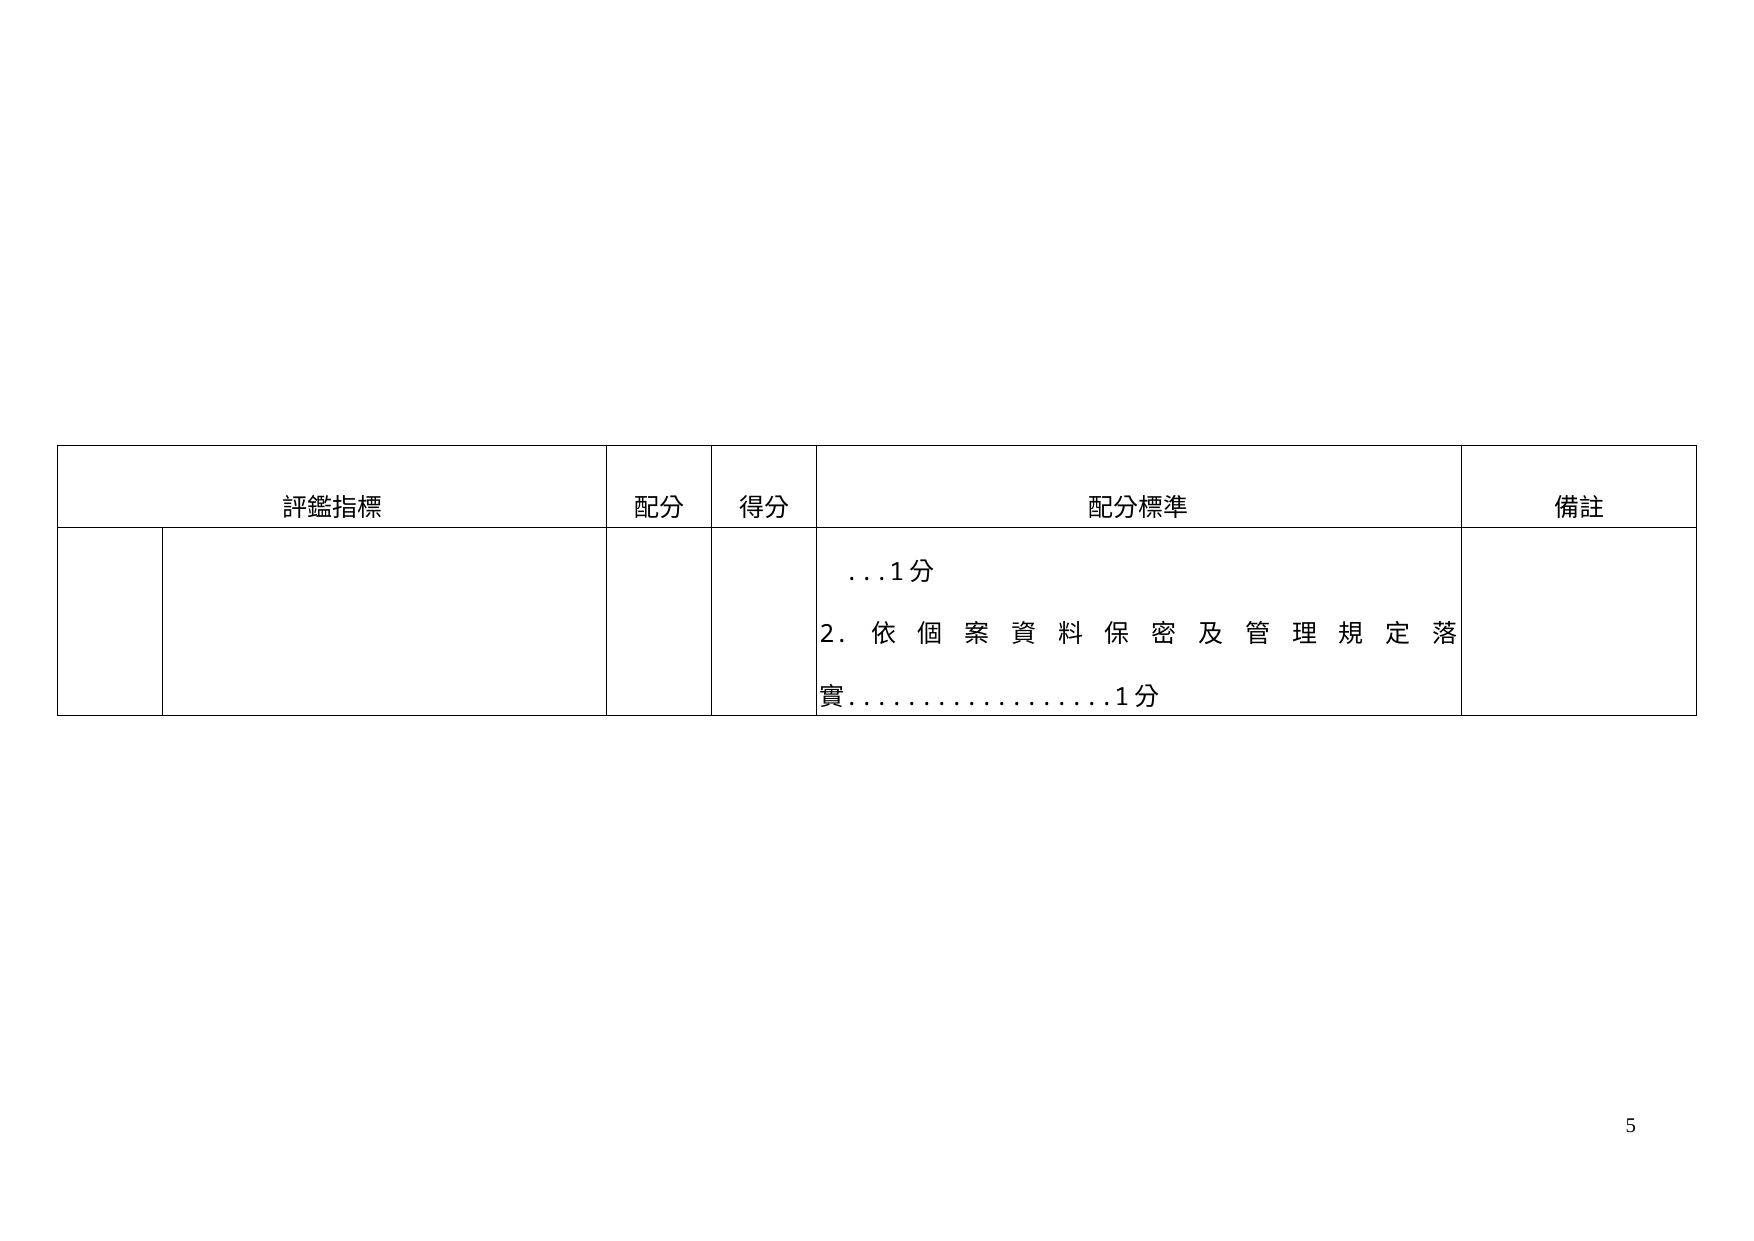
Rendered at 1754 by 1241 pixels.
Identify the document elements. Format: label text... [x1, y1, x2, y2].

table_header 評鑑指標 [58, 446, 606, 527]
table_header 得分 [712, 446, 816, 527]
table_header 配分 [607, 446, 711, 527]
table_header 備註 [1462, 446, 1696, 527]
table_header 配分標準 [817, 446, 1461, 527]
table_cell [1462, 528, 1696, 715]
table_cell ...1分 2.依個案資料保密及管理規定落實..................1分 [817, 528, 1461, 715]
table_cell [163, 528, 606, 715]
table_cell [58, 528, 162, 715]
table_cell [607, 528, 711, 715]
table_cell [712, 528, 816, 715]
